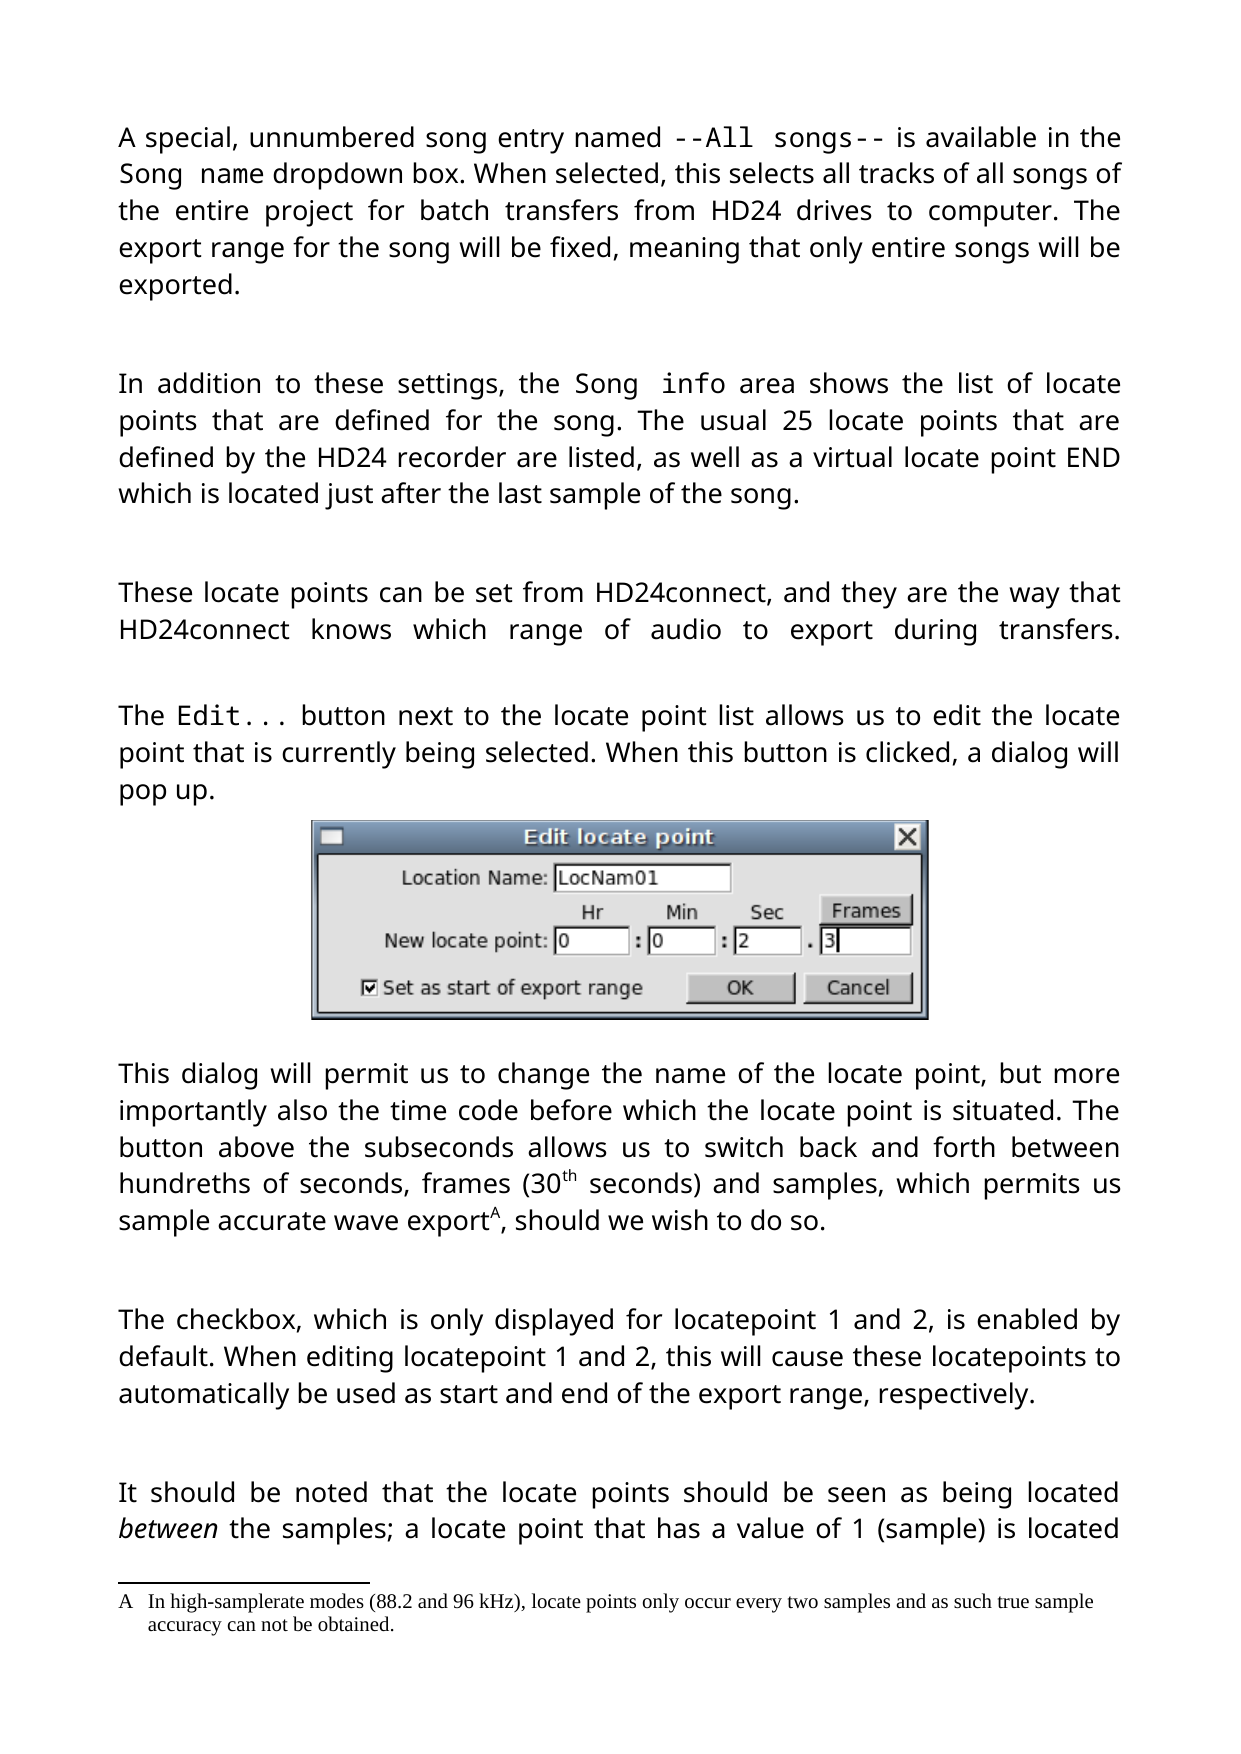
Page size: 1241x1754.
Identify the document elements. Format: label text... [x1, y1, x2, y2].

text A special, unnumbered song entry named --All songs-- is available in the Song name dropdown box. When selected, this selects all tracks of all songs of the entire project for batch transfers from HD24 drives to computer. The export range for the song will be fixed, meaning that only entire songs will be exported. [118, 118, 1122, 302]
text This dialog will permit us to change the name of the locate point, but more importantly also the time code before which the locate point is situated. The button above the subseconds allows us to switch back and forth between hundreths of seconds, frames (30th seconds) and samples, which permits us sample accurate wave export, should we wish to do so. [118, 1017, 1122, 1239]
text In high-samplerate modes (88.2 and 96 kHz), locate points only occur every two samples and as such true sample accuracy can not be obtained. [118, 1589, 1122, 1636]
text The checkbox, which is only displayed for locatepoint 1 and 2, is enabled by default. When editing locatepoint 1 and 2, this will cause these locatepoints to automatically be used as start and end of the export range, respectively. [118, 1301, 1122, 1411]
text The Edit... button next to the locate point list allows us to edit the locate point that is currently being selected. When this button is clicked, a dialog will pop up. [118, 697, 1122, 807]
text In addition to these settings, the Song info area shows the list of locate points that are defined for the song. The usual 25 locate points that are defined by the HD24 recorder are listed, as well as a virtual locate point END which is located just after the last sample of the song. [118, 364, 1122, 512]
picture [311, 820, 929, 1020]
text These locate points can be set from HD24connect, and they are the way that HD24connect knows which range of audio to export during transfers. [118, 574, 1122, 684]
text It should be noted that the locate points should be seen as being located between the samples; a locate point that has a value of 1 (sample) is located [118, 1473, 1122, 1547]
